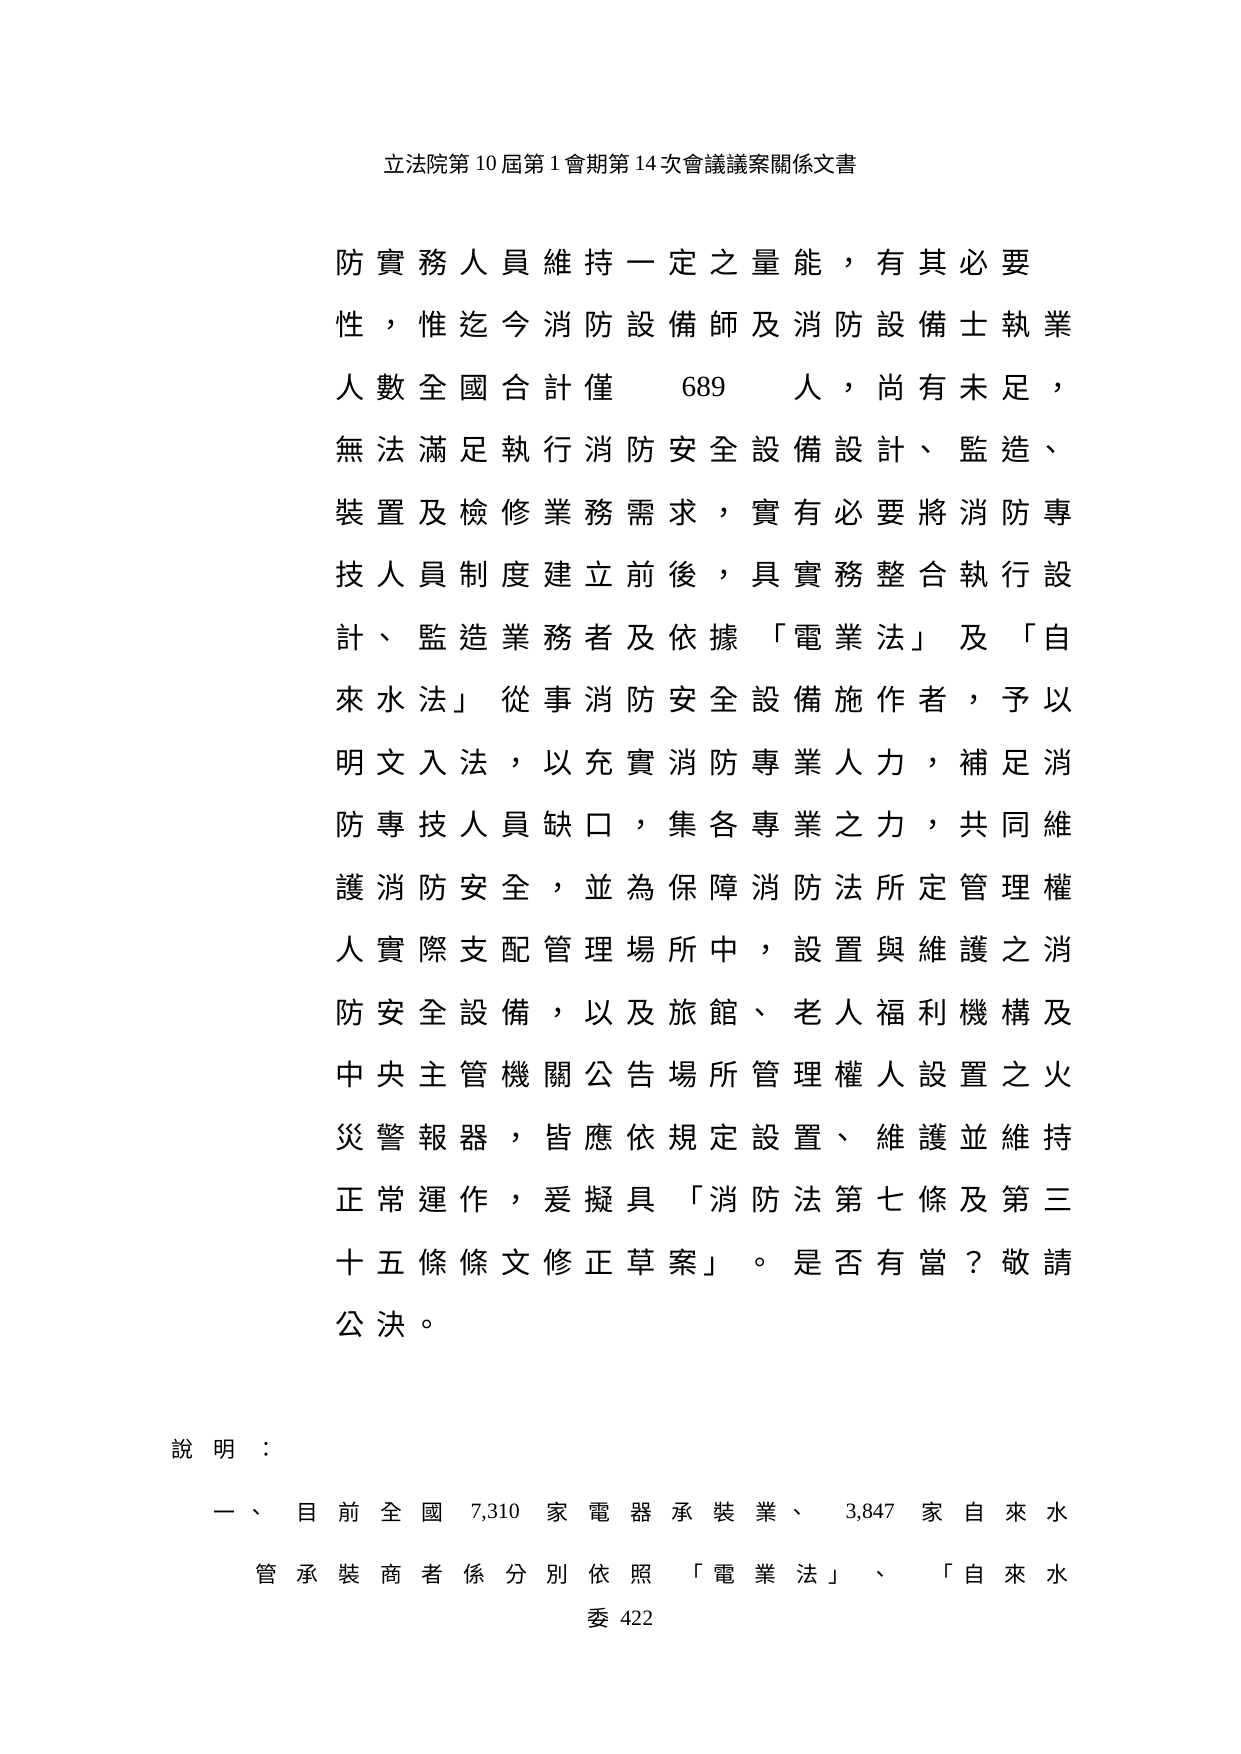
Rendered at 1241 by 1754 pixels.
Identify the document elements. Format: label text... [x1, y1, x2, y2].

text 說明： [162, 1406, 1078, 1469]
text 防實務人員維持一定之量能，有其必要性，惟迄今消防設備師及消防設備士執業人數全國合計僅689人，尚有未足，無法滿足執行消防安全設備設計、監造、裝置及檢修業務需求，實有必要將消防專技人員制度建立前後，具實務整合執行設計、監造業務者及依據「電業法」及「自來水法」從事消防安全設備施作者，予以明文入法，以充實消防專業人力，補足消防專技人員缺口，集各專業之力，共同維護消防安全，並為保障消防法所定管理權人實際支配管理場所中，設置與維護之消防安全設備，以及旅館、老人福利機構及中央主管機關公告場所管理權人設置之火災警報器，皆應依規定設置、維護並維持正常運作，爰擬具「消防法第七條及第三十五條條文修正草案」。是否有當？敬請公決。 [217, 219, 1078, 1344]
text 一、目前全國7,310家電器承裝業、3,847家自來水管承裝商者係分別依照「電業法」、「自來水 [184, 1469, 1078, 1594]
